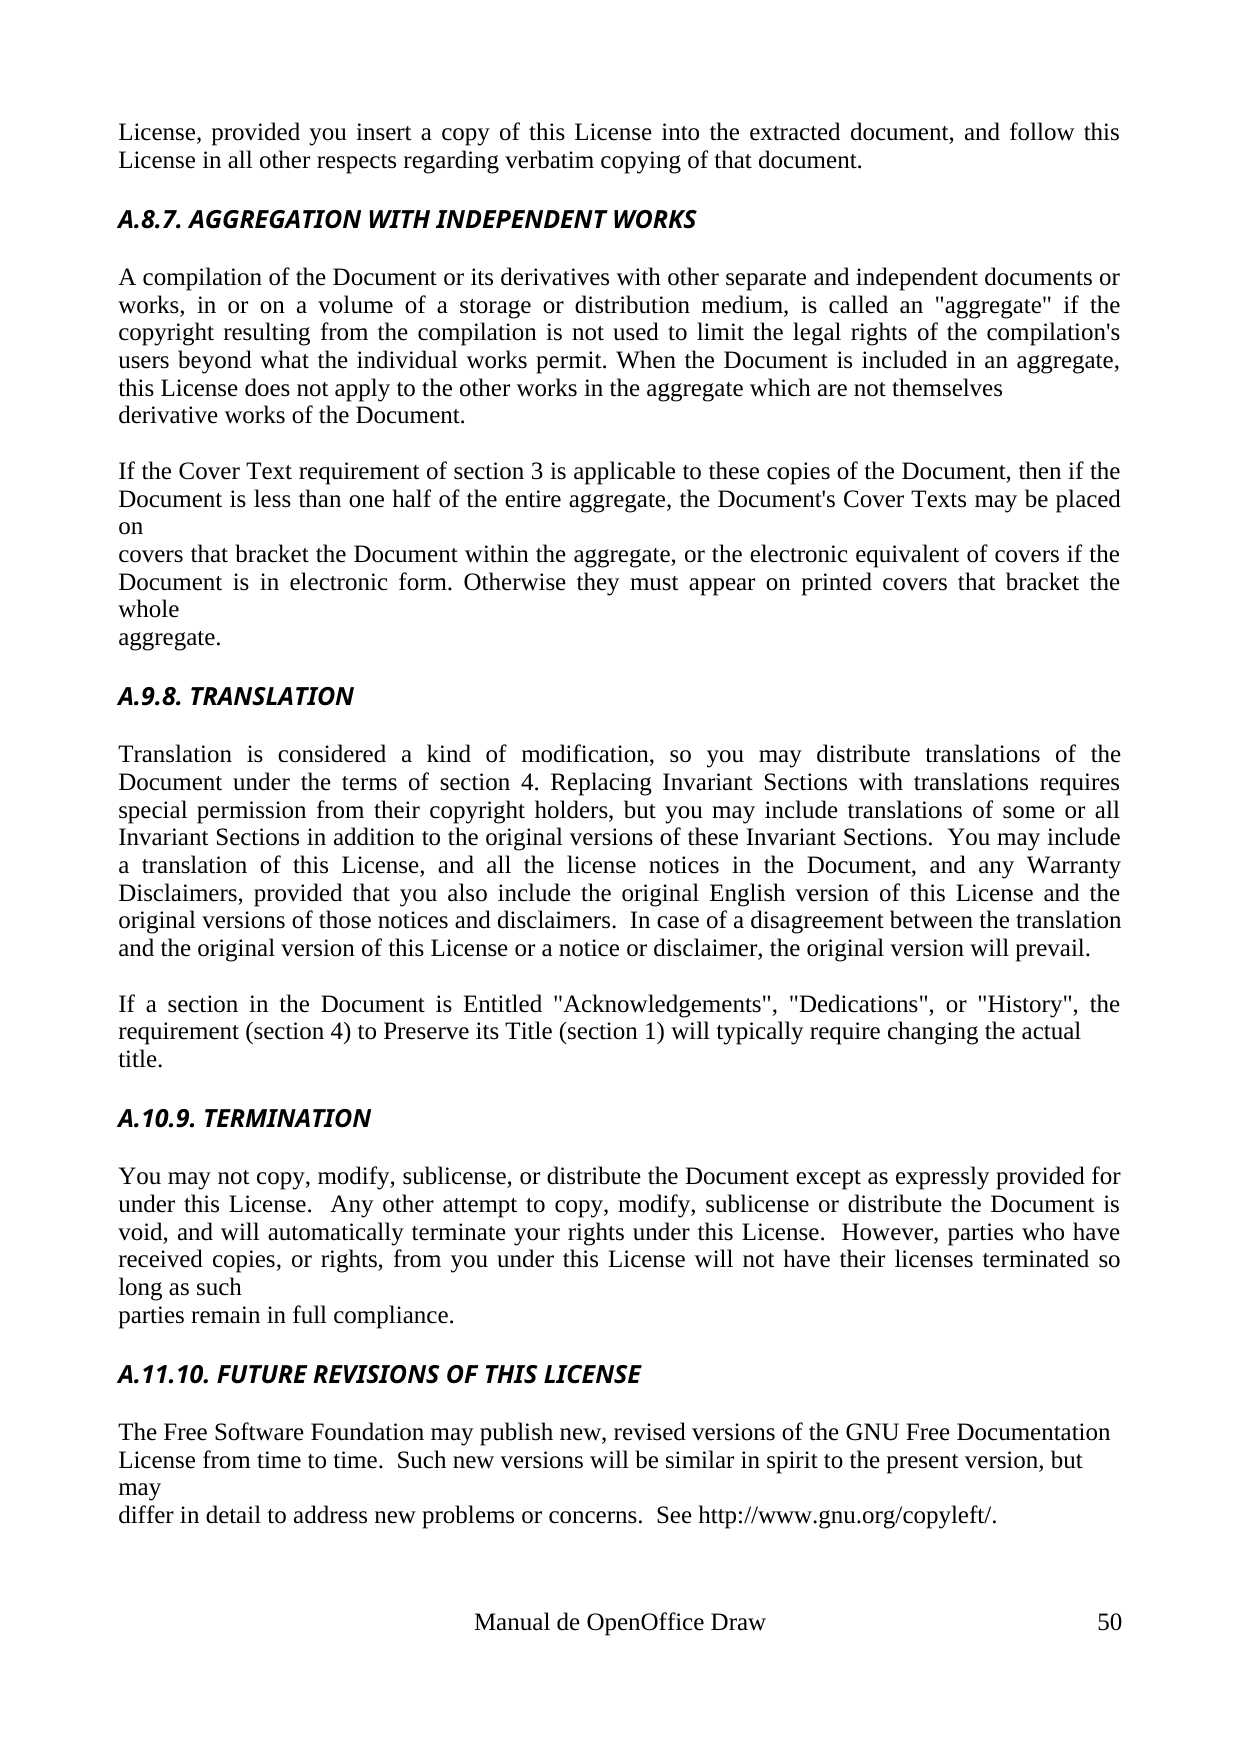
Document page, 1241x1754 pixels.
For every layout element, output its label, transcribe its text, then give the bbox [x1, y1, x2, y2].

text A compilation of the Document or its derivatives with other separate and independent documents or works, in or on a volume of a storage or distribution medium, is called an "aggregate" if the copyright resulting from the compilation is not used to limit the legal rights of the compilation's users beyond what the individual works permit. When the Document is included in an aggregate, this License does not apply to the other works in the aggregate which are not themselves [118, 263, 1122, 402]
text aggregate. [118, 623, 1122, 651]
text covers that bracket the Document within the aggregate, or the electronic equivalent of covers if the Document is in electronic form. Otherwise they must appear on printed covers that bracket the whole [118, 540, 1122, 623]
text parties remain in full compliance. [118, 1301, 1122, 1329]
text title. [118, 1045, 1122, 1073]
text The Free Software Foundation may publish new, revised versions of the GNU Free Documentation License from time to time. Such new versions will be similar in spirit to the present version, but may [118, 1418, 1122, 1501]
text A.10.9. TERMINATION [118, 1101, 1122, 1135]
text If a section in the Document is Entitled "Acknowledgements", "Dedications", or "History", the requirement (section 4) to Preserve its Title (section 1) will typically require changing the actual [118, 990, 1122, 1045]
text derivative works of the Document. [118, 402, 1122, 429]
text You may not copy, modify, sublicense, or distribute the Document except as expressly provided for under this License. Any other attempt to copy, modify, sublicense or distribute the Document is void, and will automatically terminate your rights under this License. However, parties who have received copies, or rights, from you under this License will not have their licenses terminated so long as such [118, 1162, 1122, 1301]
text A.8.7. AGGREGATION WITH INDEPENDENT WORKS [118, 201, 1122, 235]
text Translation is considered a kind of modification, so you may distribute translations of the Document under the terms of section 4. Replacing Invariant Sections with translations requires special permission from their copyright holders, but you may include translations of some or all Invariant Sections in addition to the original versions of these Invariant Sections. You may include a translation of this License, and all the license notices in the Document, and any Warranty Disclaimers, provided that you also include the original English version of this License and the original versions of those notices and disclaimers. In case of a disagreement between the translation and the original version of this License or a notice or disclaimer, the original version will prevail. [118, 740, 1122, 962]
text If the Cover Text requirement of section 3 is applicable to these copies of the Document, then if the Document is less than one half of the entire aggregate, the Document's Cover Texts may be placed on [118, 457, 1122, 540]
text A.11.10. FUTURE REVISIONS OF THIS LICENSE [118, 1356, 1122, 1390]
text License, provided you insert a copy of this License into the extracted document, and follow this License in all other respects regarding verbatim copying of that document. [118, 118, 1122, 173]
text A.9.8. TRANSLATION [118, 679, 1122, 713]
text differ in detail to address new problems or concerns. See http://www.gnu.org/copyleft/. [118, 1501, 1122, 1529]
